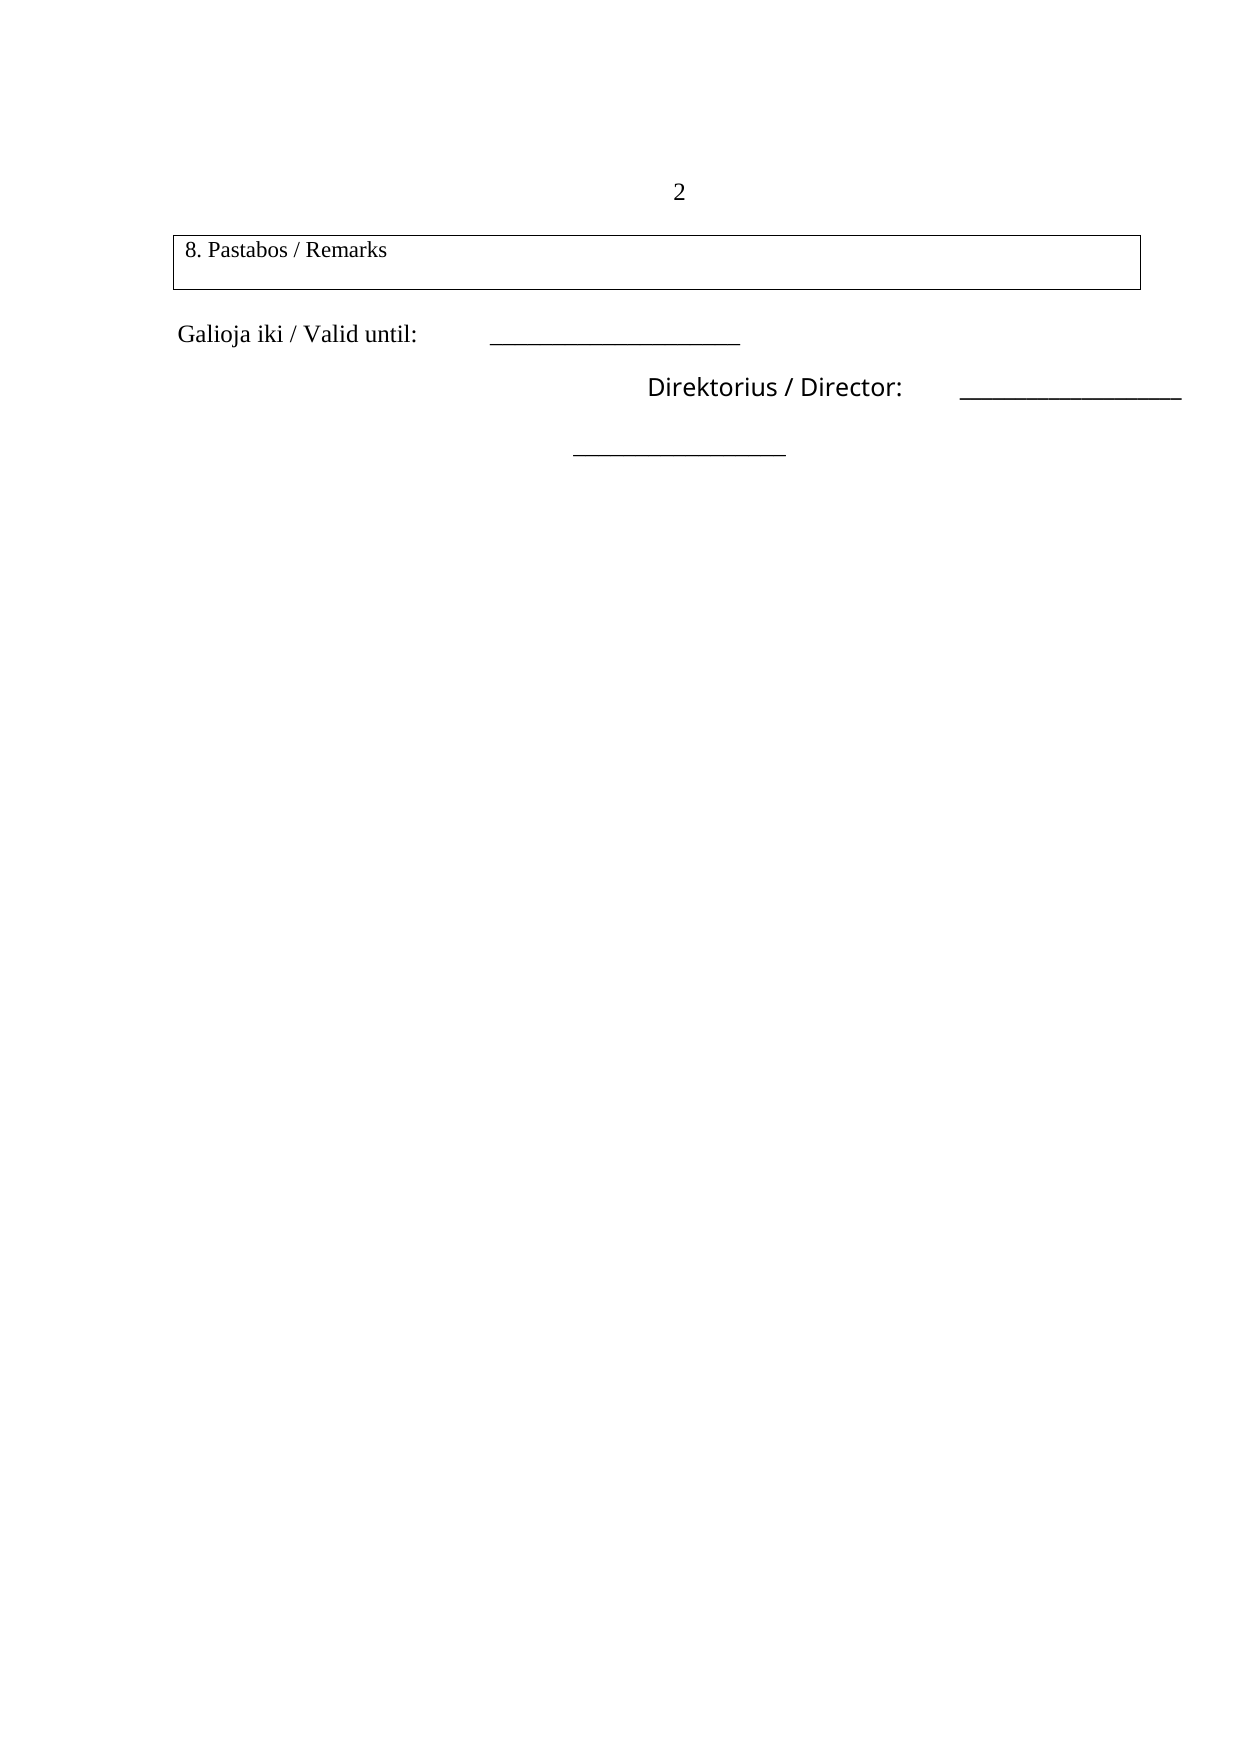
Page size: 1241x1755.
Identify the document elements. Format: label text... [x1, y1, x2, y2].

text Direktorius / Director: ____________________ [177, 377, 1181, 402]
table_cell [1065, 236, 1140, 262]
text Galioja iki / Valid until: ____________________ [177, 319, 1181, 348]
table_cell 8. Pastabos / Remarks [174, 236, 1065, 262]
text _________________ [177, 430, 1181, 459]
table_cell [174, 262, 1140, 289]
